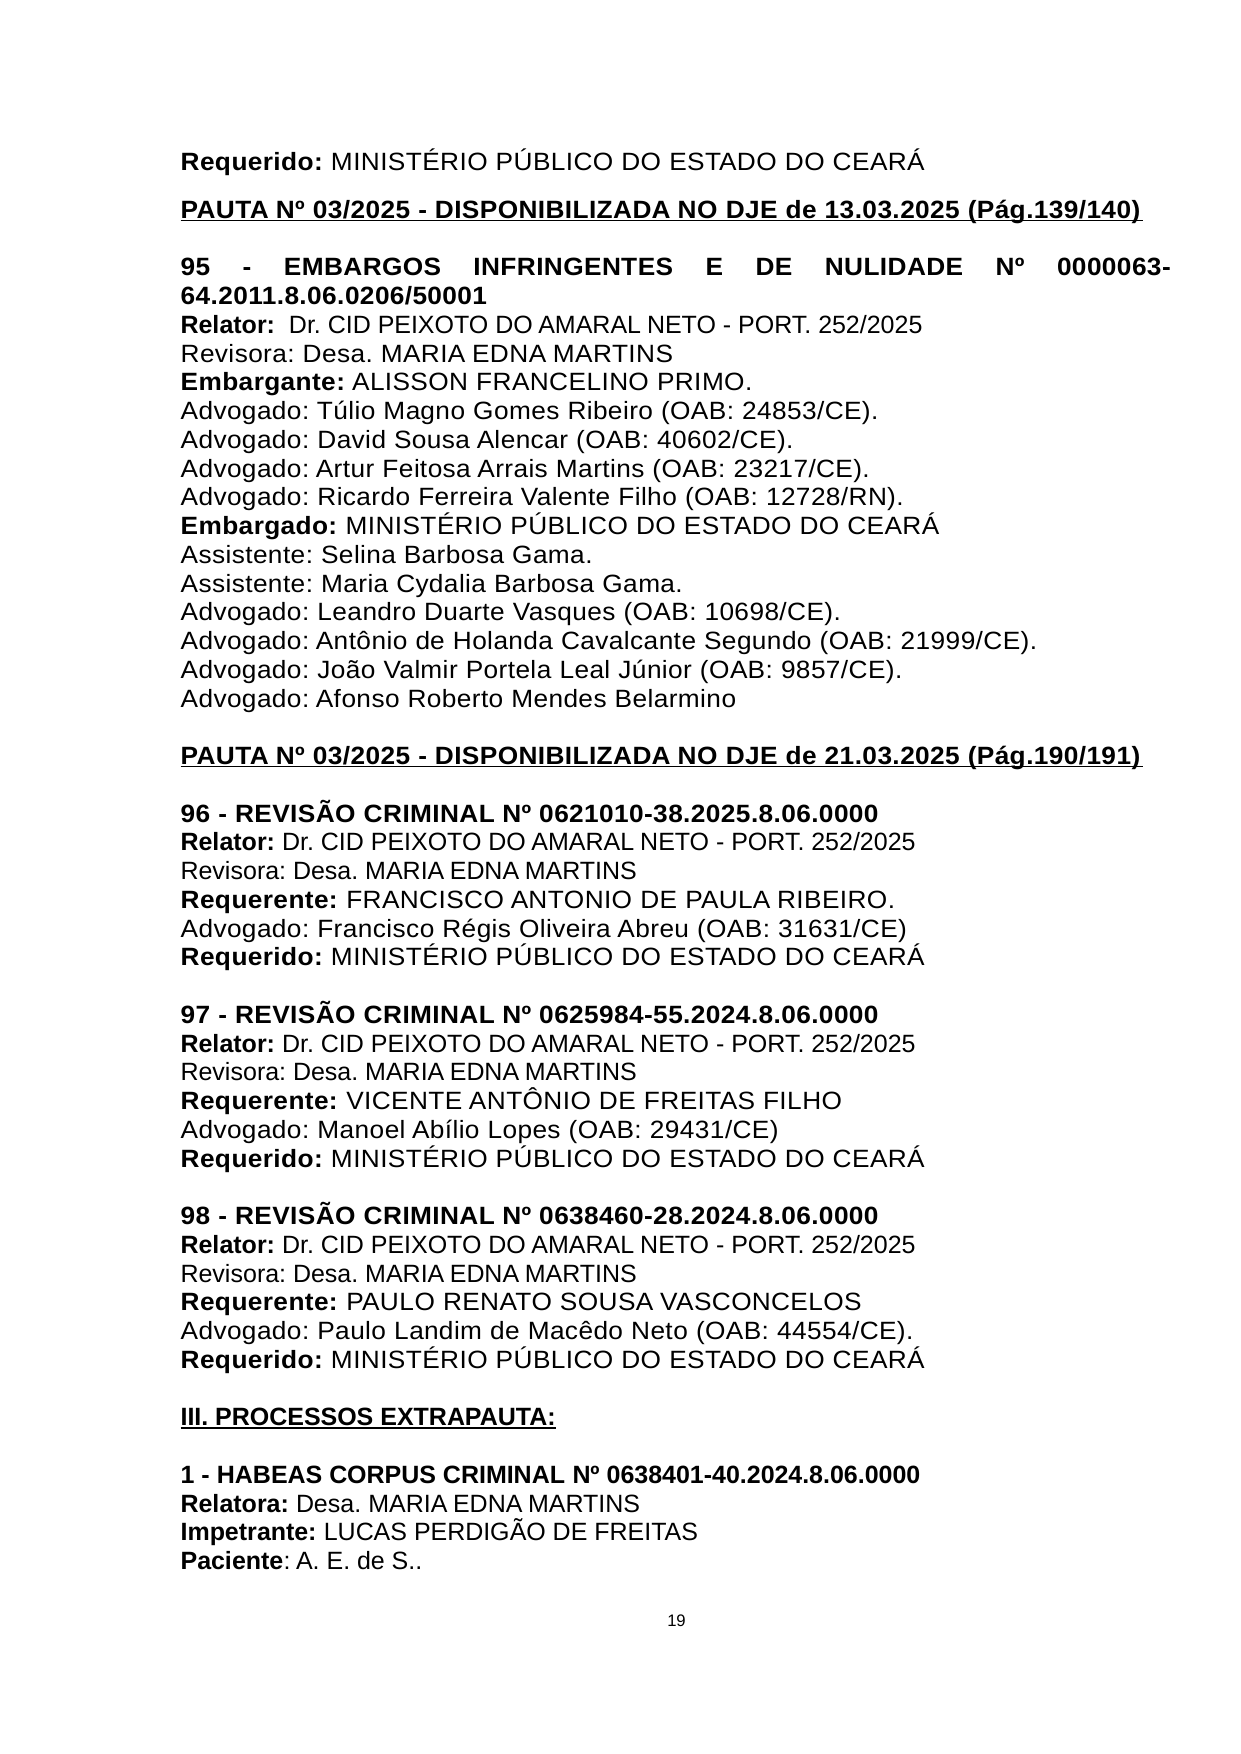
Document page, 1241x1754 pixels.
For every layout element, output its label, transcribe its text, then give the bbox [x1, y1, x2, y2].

text Relator: Dr. CID PEIXOTO DO AMARAL NETO - PORT. 252/2025 [180, 1230, 1172, 1258]
text 95 - EMBARGOS INFRINGENTES E DE NULIDADE Nº 0000063-64.2011.8.06.0206/50001 [180, 252, 1172, 310]
text Advogado: Túlio Magno Gomes Ribeiro (OAB: 24853/CE). [180, 396, 1172, 425]
text Revisora: Desa. MARIA EDNA MARTINS [180, 1057, 1172, 1086]
text Advogado: Leandro Duarte Vasques (OAB: 10698/CE). [180, 597, 1172, 626]
text Assistente: Maria Cydalia Barbosa Gama. [180, 568, 1172, 597]
text Requerido: MINISTÉRIO PÚBLICO DO ESTADO DO CEARÁ [180, 147, 1172, 176]
text Requerido: MINISTÉRIO PÚBLICO DO ESTADO DO CEARÁ [180, 942, 1172, 971]
text Requerente: VICENTE ANTÔNIO DE FREITAS FILHO [180, 1086, 1172, 1115]
text Embargante: ALISSON FRANCELINO PRIMO. [180, 367, 1172, 396]
text Revisora: Desa. MARIA EDNA MARTINS [180, 856, 1172, 885]
text Impetrante: LUCAS PERDIGÃO DE FREITAS [180, 1517, 1172, 1546]
text Advogado: Ricardo Ferreira Valente Filho (OAB: 12728/RN). [180, 482, 1172, 511]
text Advogado: Francisco Régis Oliveira Abreu (OAB: 31631/CE) [180, 913, 1172, 942]
text Advogado: Artur Feitosa Arrais Martins (OAB: 23217/CE). [180, 453, 1172, 482]
text 98 - REVISÃO CRIMINAL Nº 0638460-28.2024.8.06.0000 [180, 1201, 1172, 1230]
text Relatora: Desa. MARIA EDNA MARTINS [180, 1488, 1172, 1517]
text Advogado: João Valmir Portela Leal Júnior (OAB: 9857/CE). [180, 655, 1172, 683]
text 97 - REVISÃO CRIMINAL Nº 0625984-55.2024.8.06.0000 [180, 1000, 1172, 1028]
text Revisora: Desa. MARIA EDNA MARTINS [180, 1258, 1172, 1287]
text Embargado: MINISTÉRIO PÚBLICO DO ESTADO DO CEARÁ [180, 511, 1172, 540]
text Advogado: Antônio de Holanda Cavalcante Segundo (OAB: 21999/CE). [180, 626, 1172, 655]
text Relator: Dr. CID PEIXOTO DO AMARAL NETO - PORT. 252/2025 [180, 1028, 1172, 1057]
text Relator: Dr. CID PEIXOTO DO AMARAL NETO - PORT. 252/2025 [180, 310, 1172, 338]
text Advogado: Afonso Roberto Mendes Belarmino [180, 683, 1172, 712]
text Advogado: Paulo Landim de Macêdo Neto (OAB: 44554/CE). [180, 1316, 1172, 1345]
text 96 - REVISÃO CRIMINAL Nº 0621010-38.2025.8.06.0000 [180, 798, 1172, 827]
text Revisora: Desa. MARIA EDNA MARTINS [180, 338, 1172, 367]
text Relator: Dr. CID PEIXOTO DO AMARAL NETO - PORT. 252/2025 [180, 827, 1172, 856]
text Requerido: MINISTÉRIO PÚBLICO DO ESTADO DO CEARÁ [180, 1143, 1172, 1172]
text Advogado: David Sousa Alencar (OAB: 40602/CE). [180, 425, 1172, 453]
text Requerido: MINISTÉRIO PÚBLICO DO ESTADO DO CEARÁ [180, 1345, 1172, 1373]
text Requerente: PAULO RENATO SOUSA VASCONCELOS [180, 1287, 1172, 1316]
text III. PROCESSOS EXTRAPAUTA: [180, 1402, 1172, 1431]
text 1 - HABEAS CORPUS CRIMINAL Nº 0638401-40.2024.8.06.0000 [180, 1460, 1172, 1488]
text Requerente: FRANCISCO ANTONIO DE PAULA RIBEIRO. [180, 885, 1172, 913]
text Paciente: A. E. de S.. [180, 1546, 1172, 1575]
text Assistente: Selina Barbosa Gama. [180, 540, 1172, 568]
text PAUTA Nº 03/2025 - DISPONIBILIZADA NO DJE de 13.03.2025 (Pág.139/140) [180, 195, 1172, 223]
text PAUTA Nº 03/2025 - DISPONIBILIZADA NO DJE de 21.03.2025 (Pág.190/191) [180, 741, 1172, 770]
text Advogado: Manoel Abílio Lopes (OAB: 29431/CE) [180, 1115, 1172, 1143]
